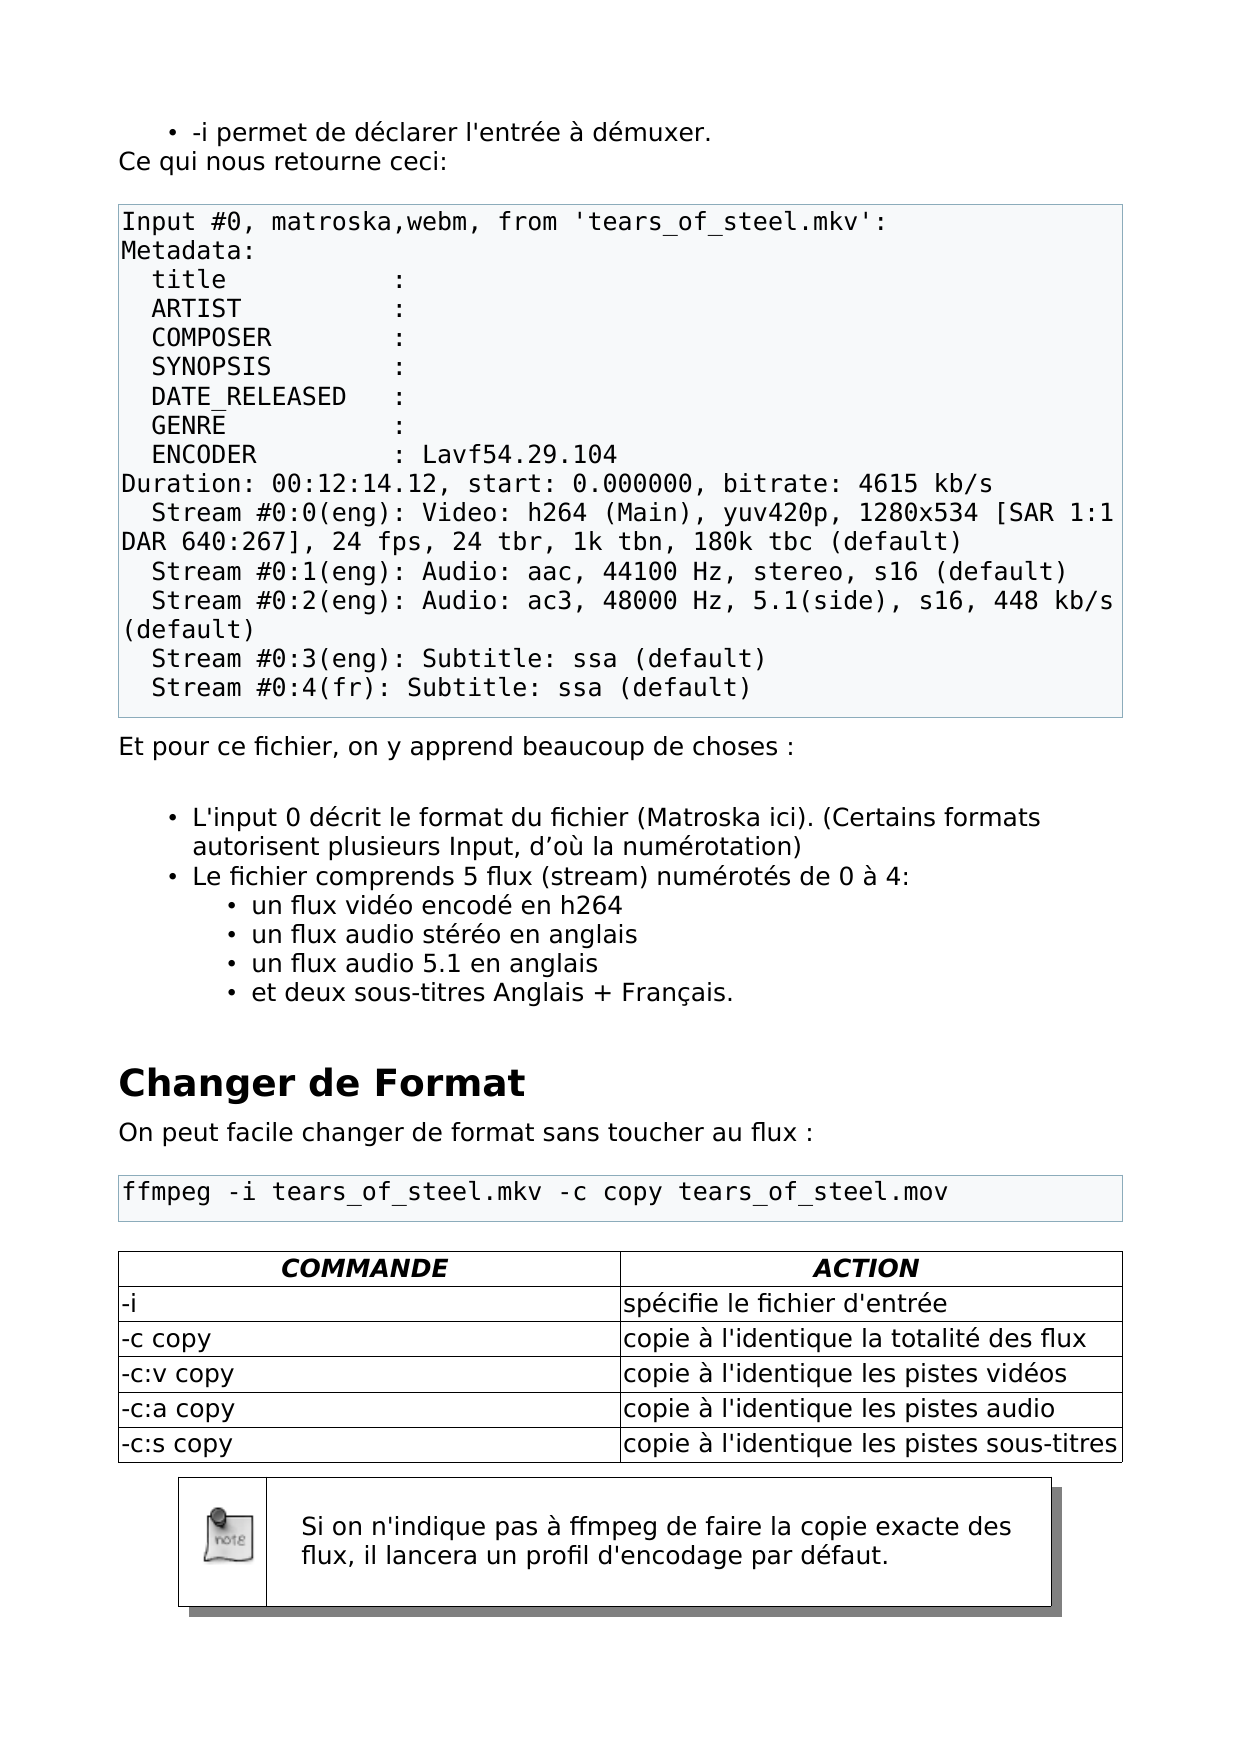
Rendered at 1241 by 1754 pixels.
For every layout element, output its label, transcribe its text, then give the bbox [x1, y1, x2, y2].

list un flux vidéo encodé en h264 [236, 891, 1122, 920]
table_cell copie à l'identique les pistes vidéos [621, 1357, 1122, 1392]
table_cell copie à l'identique les pistes sous-titres [621, 1428, 1122, 1462]
list Le fichier comprends 5 flux (stream) numérotés de 0 à 4: [177, 862, 1122, 891]
table_cell -c:s copy [119, 1428, 620, 1462]
table_header Input #0, matroska,webm, from 'tears_of_steel.mkv': Metadata: title : ARTIST : COMPOSER : SYNOPSIS : DATE_RELEASED : GENRE : ENCODER : Lavf54.29.104 Duration: 00:12:14.12, start: 0.000000, bitrate: 4615 kb/s Stream #0:0(eng): Video: h264 (Main), yuv420p, 1280x534 [SAR 1:1 DAR 640:267], 24 fps, 24 tbr, 1k tbn, 180k tbc (default) Stream #0:1(eng): Audio: aac, 44100 Hz, stereo, s16 (default) Stream #0:2(eng): Audio: ac3, 48000 Hz, 5.1(side), s16, 448 kb/s (default) Stream #0:3(eng): Subtitle: ssa (default) Stream #0:4(fr): Subtitle: ssa (default) [119, 205, 1122, 717]
table_cell spécifie le fichier d'entrée [621, 1287, 1122, 1321]
table_header [179, 1478, 266, 1606]
table_cell -c:a copy [119, 1393, 620, 1427]
subtitle Changer de Format [118, 1062, 1122, 1106]
text Et pour ce fichier, on y apprend beaucoup de choses : [118, 732, 1122, 761]
picture [190, 1500, 266, 1576]
table_cell -i [119, 1287, 620, 1321]
table_header ffmpeg -i tears_of_steel.mkv -c copy tears_of_steel.mov [119, 1176, 1122, 1221]
table_cell copie à l'identique la totalité des flux [621, 1322, 1122, 1356]
list -i permet de déclarer l'entrée à démuxer. [177, 118, 1122, 147]
list et deux sous-titres Anglais + Français. [236, 978, 1122, 1007]
text On peut facile changer de format sans toucher au flux : [118, 1118, 1122, 1147]
list un flux audio 5.1 en anglais [236, 949, 1122, 978]
table_header COMMANDE [119, 1252, 620, 1286]
table_header Si on n'indique pas à ffmpeg de faire la copie exacte des flux, il lancera un profil d'encodage par défaut. [267, 1478, 1051, 1606]
table_header ACTION [621, 1252, 1122, 1286]
list un flux audio stéréo en anglais [236, 920, 1122, 949]
list L'input 0 décrit le format du fichier (Matroska ici). (Certains formats autorisent plusieurs Input, d’où la numérotation) [177, 803, 1122, 862]
table_cell copie à l'identique les pistes audio [621, 1393, 1122, 1427]
table_cell -c copy [119, 1322, 620, 1356]
text Ce qui nous retourne ceci: [118, 147, 1122, 176]
table_cell -c:v copy [119, 1357, 620, 1392]
